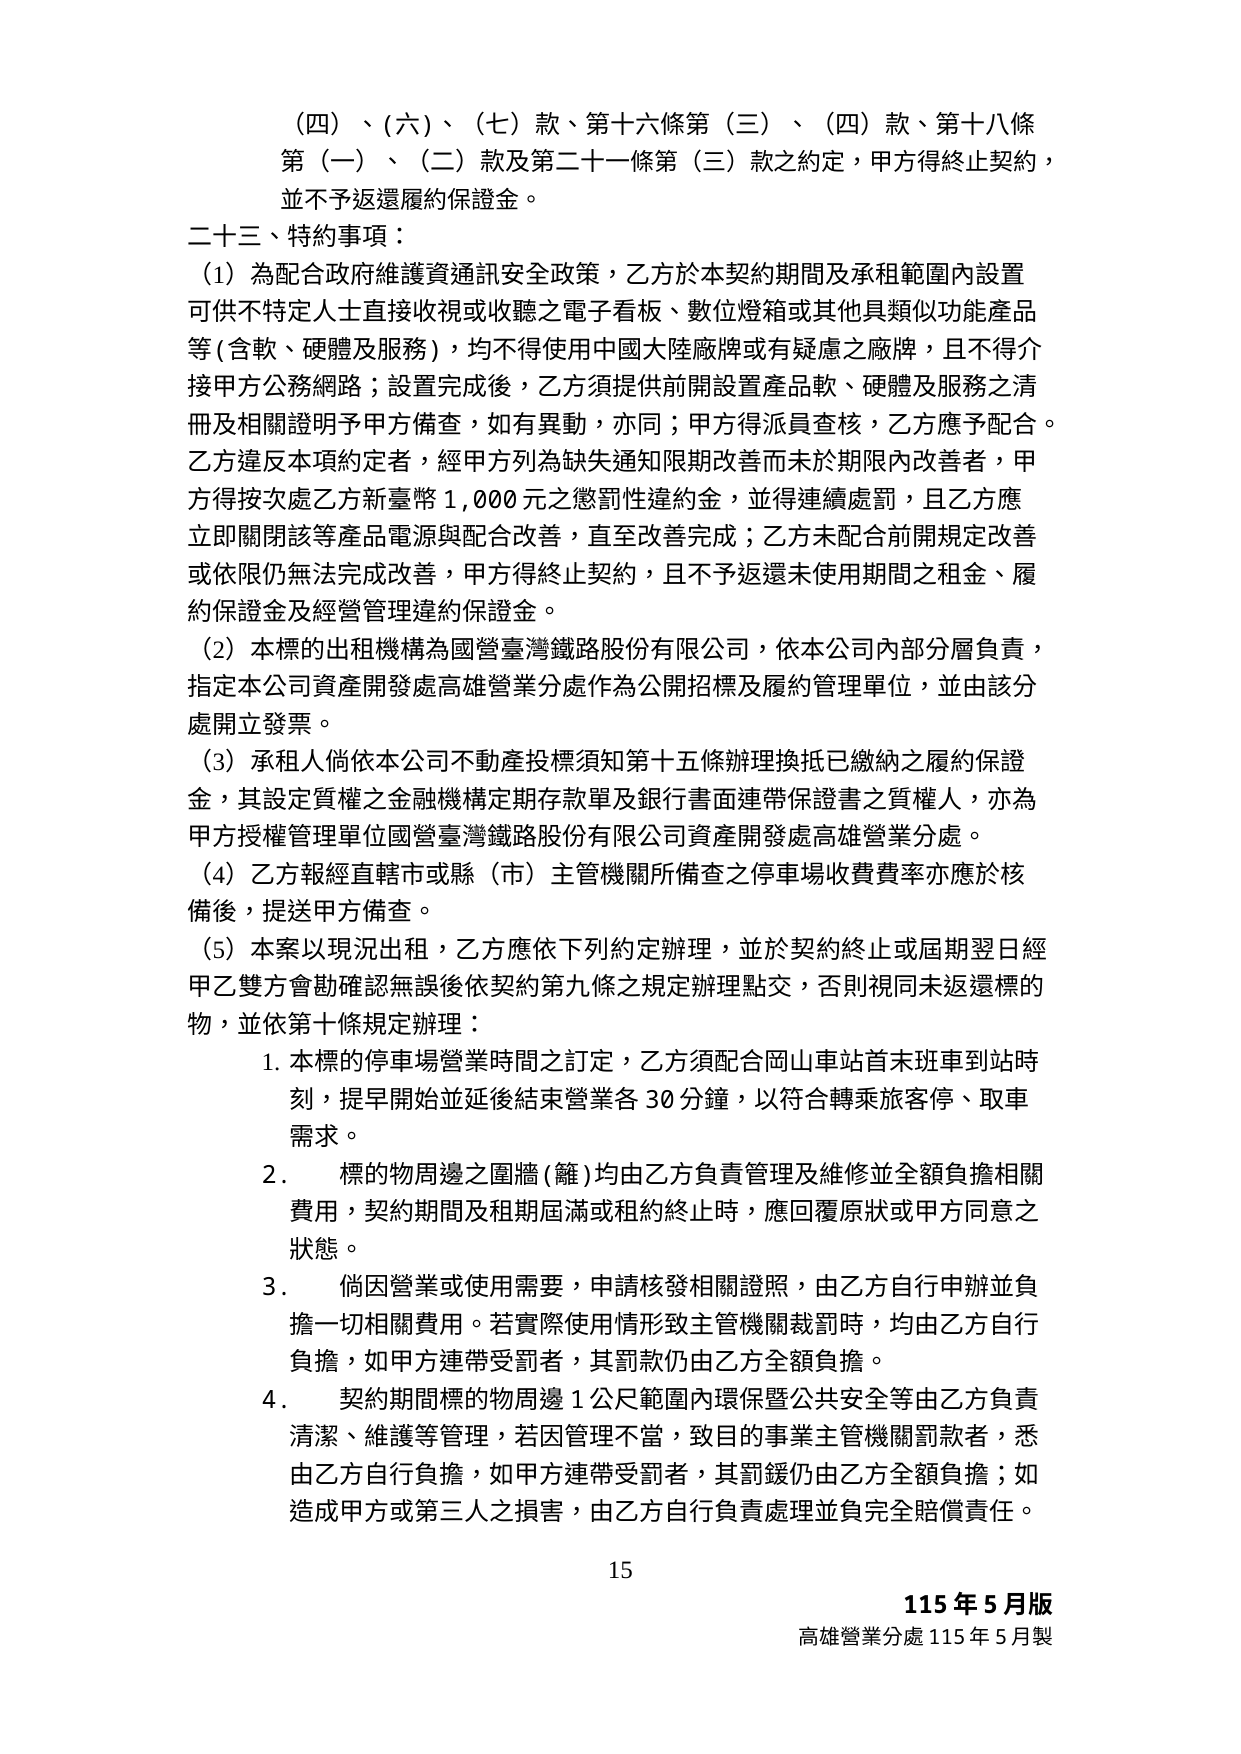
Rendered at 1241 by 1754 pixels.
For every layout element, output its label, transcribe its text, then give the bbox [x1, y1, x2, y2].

list 乙方報經直轄市或縣（市）主管機關所備查之停車場收費費率亦應於核備後，提送甲方備查。 [187, 853, 1047, 928]
list 倘因營業或使用需要，申請核發相關證照，由乙方自行申辦並負擔一切相關費用。若實際使用情形致主管機關裁罰時，均由乙方自行負擔，如甲方連帶受罰者，其罰款仍由乙方全額負擔。 [261, 1266, 1047, 1378]
list 本標的出租機構為國營臺灣鐵路股份有限公司，依本公司內部分層負責，指定本公司資產開發處高雄營業分處作為公開招標及履約管理單位，並由該分處開立發票。 [187, 628, 1047, 741]
text 二十二、乙方違反本租約第七條第（四）、（六）、（七）款、第十四條第（四）、(六)、（七）款、第十六條第（三）、（四）款、第十八條第（一）、（二）款及第二十一條第（三）款之約定，甲方得終止契約，並不予返還履約保證金。 [187, 103, 1053, 216]
list 契約期間標的物周邊1公尺範圍內環保暨公共安全等由乙方負責清潔、維護等管理，若因管理不當，致目的事業主管機關罰款者，悉由乙方自行負擔，如甲方連帶受罰者，其罰鍰仍由乙方全額負擔；如造成甲方或第三人之損害，由乙方自行負責處理並負完全賠償責任。 [261, 1378, 1047, 1528]
text 二十三、特約事項： [187, 216, 1053, 253]
list 本案以現況出租，乙方應依下列約定辦理，並於契約終止或屆期翌日經甲乙雙方會勘確認無誤後依契約第九條之規定辦理點交，否則視同未返還標的物，並依第十條規定辦理： [187, 928, 1047, 1041]
list 本標的停車場營業時間之訂定，乙方須配合岡山車站首末班車到站時刻，提早開始並延後結束營業各30分鐘，以符合轉乘旅客停、取車需求。 [261, 1041, 1047, 1153]
list 承租人倘依本公司不動產投標須知第十五條辦理換抵已繳納之履約保證金，其設定質權之金融機構定期存款單及銀行書面連帶保證書之質權人，亦為甲方授權管理單位國營臺灣鐵路股份有限公司資產開發處高雄營業分處。 [187, 741, 1047, 853]
list 為配合政府維護資通訊安全政策，乙方於本契約期間及承租範圍內設置可供不特定人士直接收視或收聽之電子看板、數位燈箱或其他具類似功能產品等(含軟、硬體及服務)，均不得使用中國大陸廠牌或有疑慮之廠牌，且不得介接甲方公務網路；設置完成後，乙方須提供前開設置產品軟、硬體及服務之清冊及相關證明予甲方備查，如有異動，亦同；甲方得派員查核，乙方應予配合。乙方違反本項約定者，經甲方列為缺失通知限期改善而未於期限內改善者，甲方得按次處乙方新臺幣1,000元之懲罰性違約金，並得連續處罰，且乙方應立即關閉該等產品電源與配合改善，直至改善完成；乙方未配合前開規定改善或依限仍無法完成改善，甲方得終止契約，且不予返還未使用期間之租金、履約保證金及經營管理違約保證金。 [187, 253, 1047, 628]
list 標的物周邊之圍牆(籬)均由乙方負責管理及維修並全額負擔相關費用，契約期間及租期屆滿或租約終止時，應回覆原狀或甲方同意之狀態。 [261, 1153, 1047, 1266]
